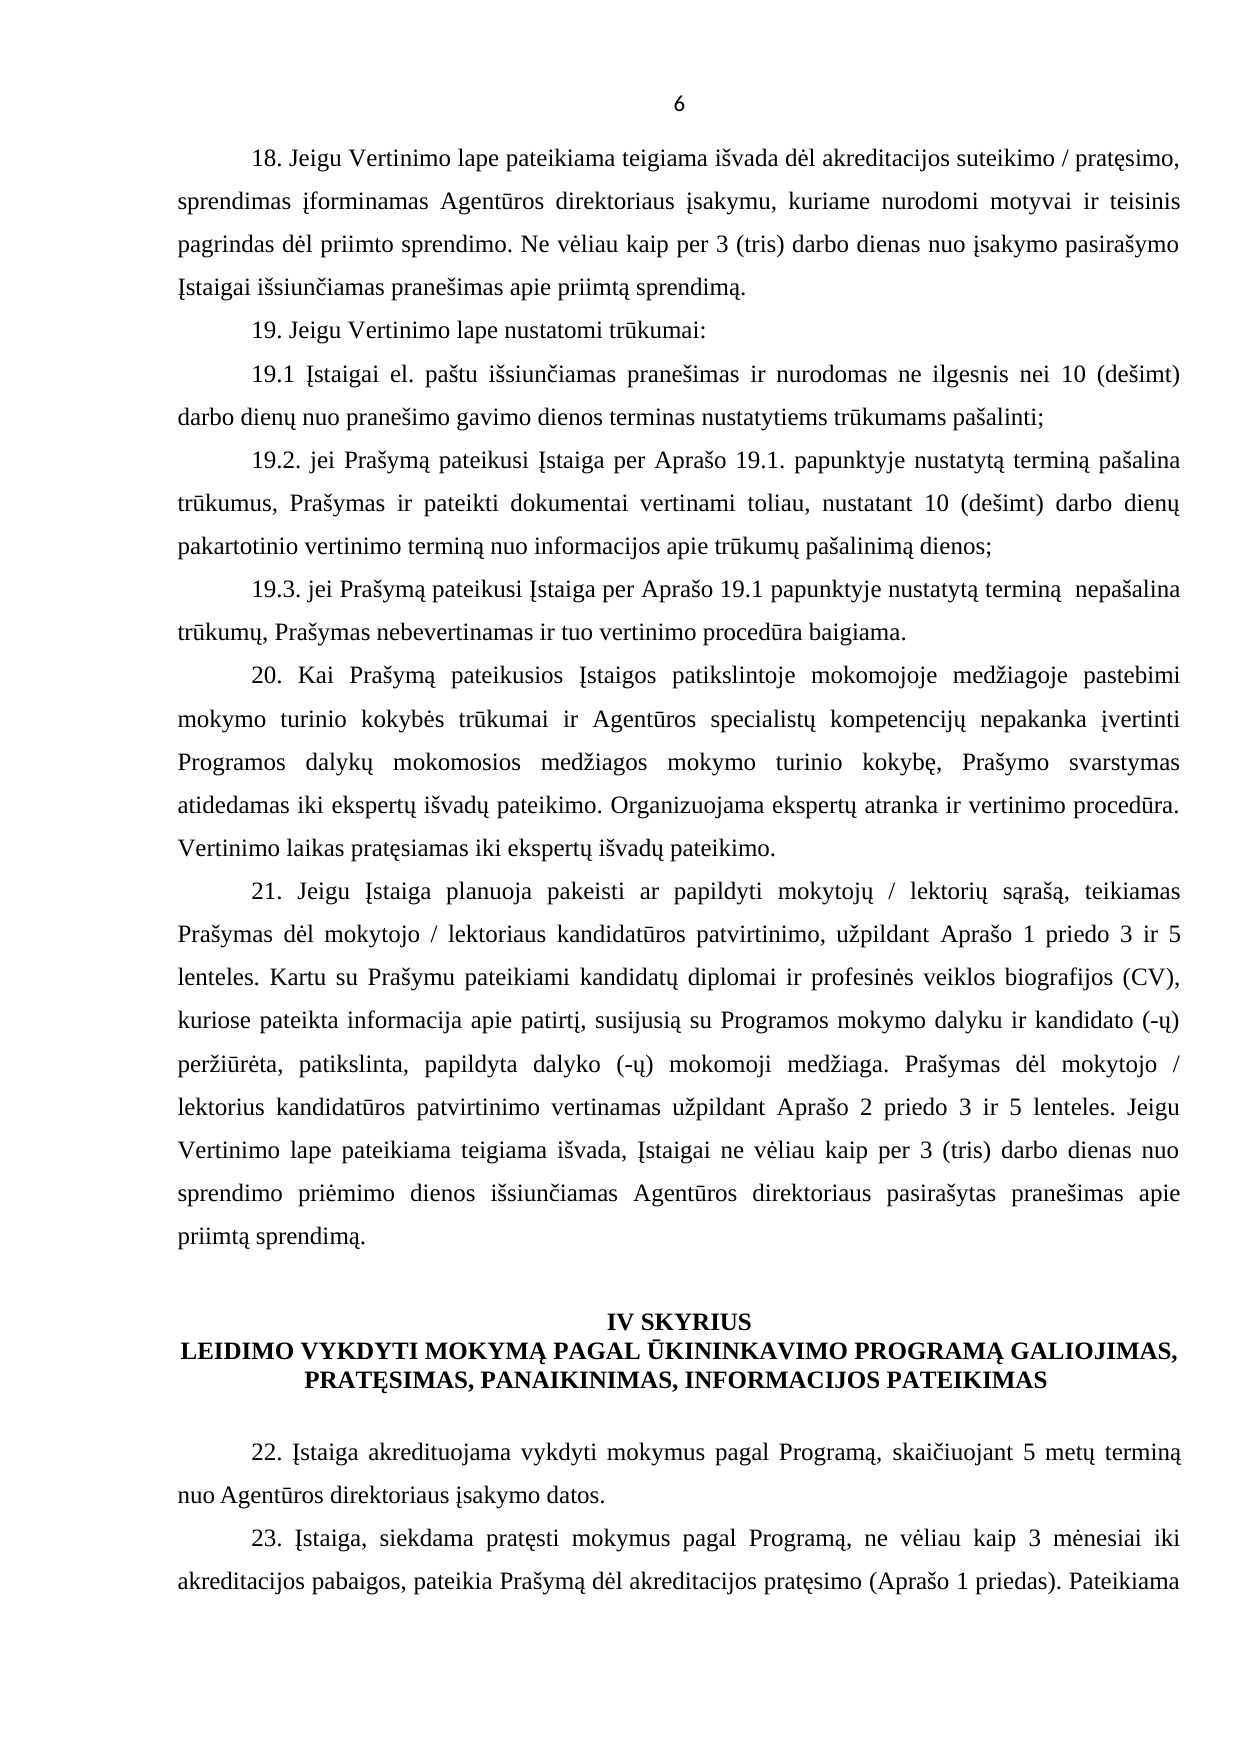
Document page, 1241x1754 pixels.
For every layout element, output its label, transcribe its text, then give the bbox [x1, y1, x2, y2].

text 22. Įstaiga akredituojama vykdyti mokymus pagal Programą, skaičiuojant 5 metų terminą nuo Agentūros direktoriaus įsakymo datos. [177, 1437, 1181, 1509]
text LEIDIMO VYKDYTI MOKYMĄ PAGAL ŪKININKAVIMO PROGRAMĄ GALIOJIMAS, PRATĘSIMAS, PANAIKINIMAS, INFORMACIJOS PATEIKIMAS [177, 1336, 1181, 1394]
text 19.1 Įstaigai el. paštu išsiunčiamas pranešimas ir nurodomas ne ilgesnis nei 10 (dešimt) darbo dienų nuo pranešimo gavimo dienos terminas nustatytiems trūkumams pašalinti; [177, 359, 1181, 431]
text 19.2. jei Prašymą pateikusi Įstaiga per Aprašo 19.1. papunktyje nustatytą terminą pašalina trūkumus, Prašymas ir pateikti dokumentai vertinami toliau, nustatant 10 (dešimt) darbo dienų pakartotinio vertinimo terminą nuo informacijos apie trūkumų pašalinimą dienos; [177, 445, 1181, 560]
text 23. Įstaiga, siekdama pratęsti mokymus pagal Programą, ne vėliau kaip 3 mėnesiai iki akreditacijos pabaigos, pateikia Prašymą dėl akreditacijos pratęsimo (Aprašo 1 priedas). Pateikiama [177, 1523, 1181, 1595]
text 18. Jeigu Vertinimo lape pateikiama teigiama išvada dėl akreditacijos suteikimo / pratęsimo, sprendimas įforminamas Agentūros direktoriaus įsakymu, kuriame nurodomi motyvai ir teisinis pagrindas dėl priimto sprendimo. Ne vėliau kaip per 3 (tris) darbo dienas nuo įsakymo pasirašymo Įstaigai išsiunčiamas pranešimas apie priimtą sprendimą. [177, 143, 1181, 301]
text IV SKYRIUS [177, 1307, 1181, 1336]
text 19.3. jei Prašymą pateikusi Įstaiga per Aprašo 19.1 papunktyje nustatytą terminą nepašalina trūkumų, Prašymas nebevertinamas ir tuo vertinimo procedūra baigiama. [177, 574, 1181, 646]
text 19. Jeigu Vertinimo lape nustatomi trūkumai: [177, 316, 1181, 344]
text 21. Jeigu Įstaiga planuoja pakeisti ar papildyti mokytojų / lektorių sąrašą, teikiamas Prašymas dėl mokytojo / lektoriaus kandidatūros patvirtinimo, užpildant Aprašo 1 priedo 3 ir 5 lenteles. Kartu su Prašymu pateikiami kandidatų diplomai ir profesinės veiklos biografijos (CV), kuriose pateikta informacija apie patirtį, susijusią su Programos mokymo dalyku ir kandidato (-ų) peržiūrėta, patikslinta, papildyta dalyko (-ų) mokomoji medžiaga. Prašymas dėl mokytojo / lektorius kandidatūros patvirtinimo vertinamas užpildant Aprašo 2 priedo 3 ir 5 lenteles. Jeigu Vertinimo lape pateikiama teigiama išvada, Įstaigai ne vėliau kaip per 3 (tris) darbo dienas nuo sprendimo priėmimo dienos išsiunčiamas Agentūros direktoriaus pasirašytas pranešimas apie priimtą sprendimą. [177, 876, 1181, 1250]
text 20. Kai Prašymą pateikusios Įstaigos patikslintoje mokomojoje medžiagoje pastebimi mokymo turinio kokybės trūkumai ir Agentūros specialistų kompetencijų nepakanka įvertinti Programos dalykų mokomosios medžiagos mokymo turinio kokybę, Prašymo svarstymas atidedamas iki ekspertų išvadų pateikimo. Organizuojama ekspertų atranka ir vertinimo procedūra. Vertinimo laikas pratęsiamas iki ekspertų išvadų pateikimo. [177, 661, 1181, 862]
